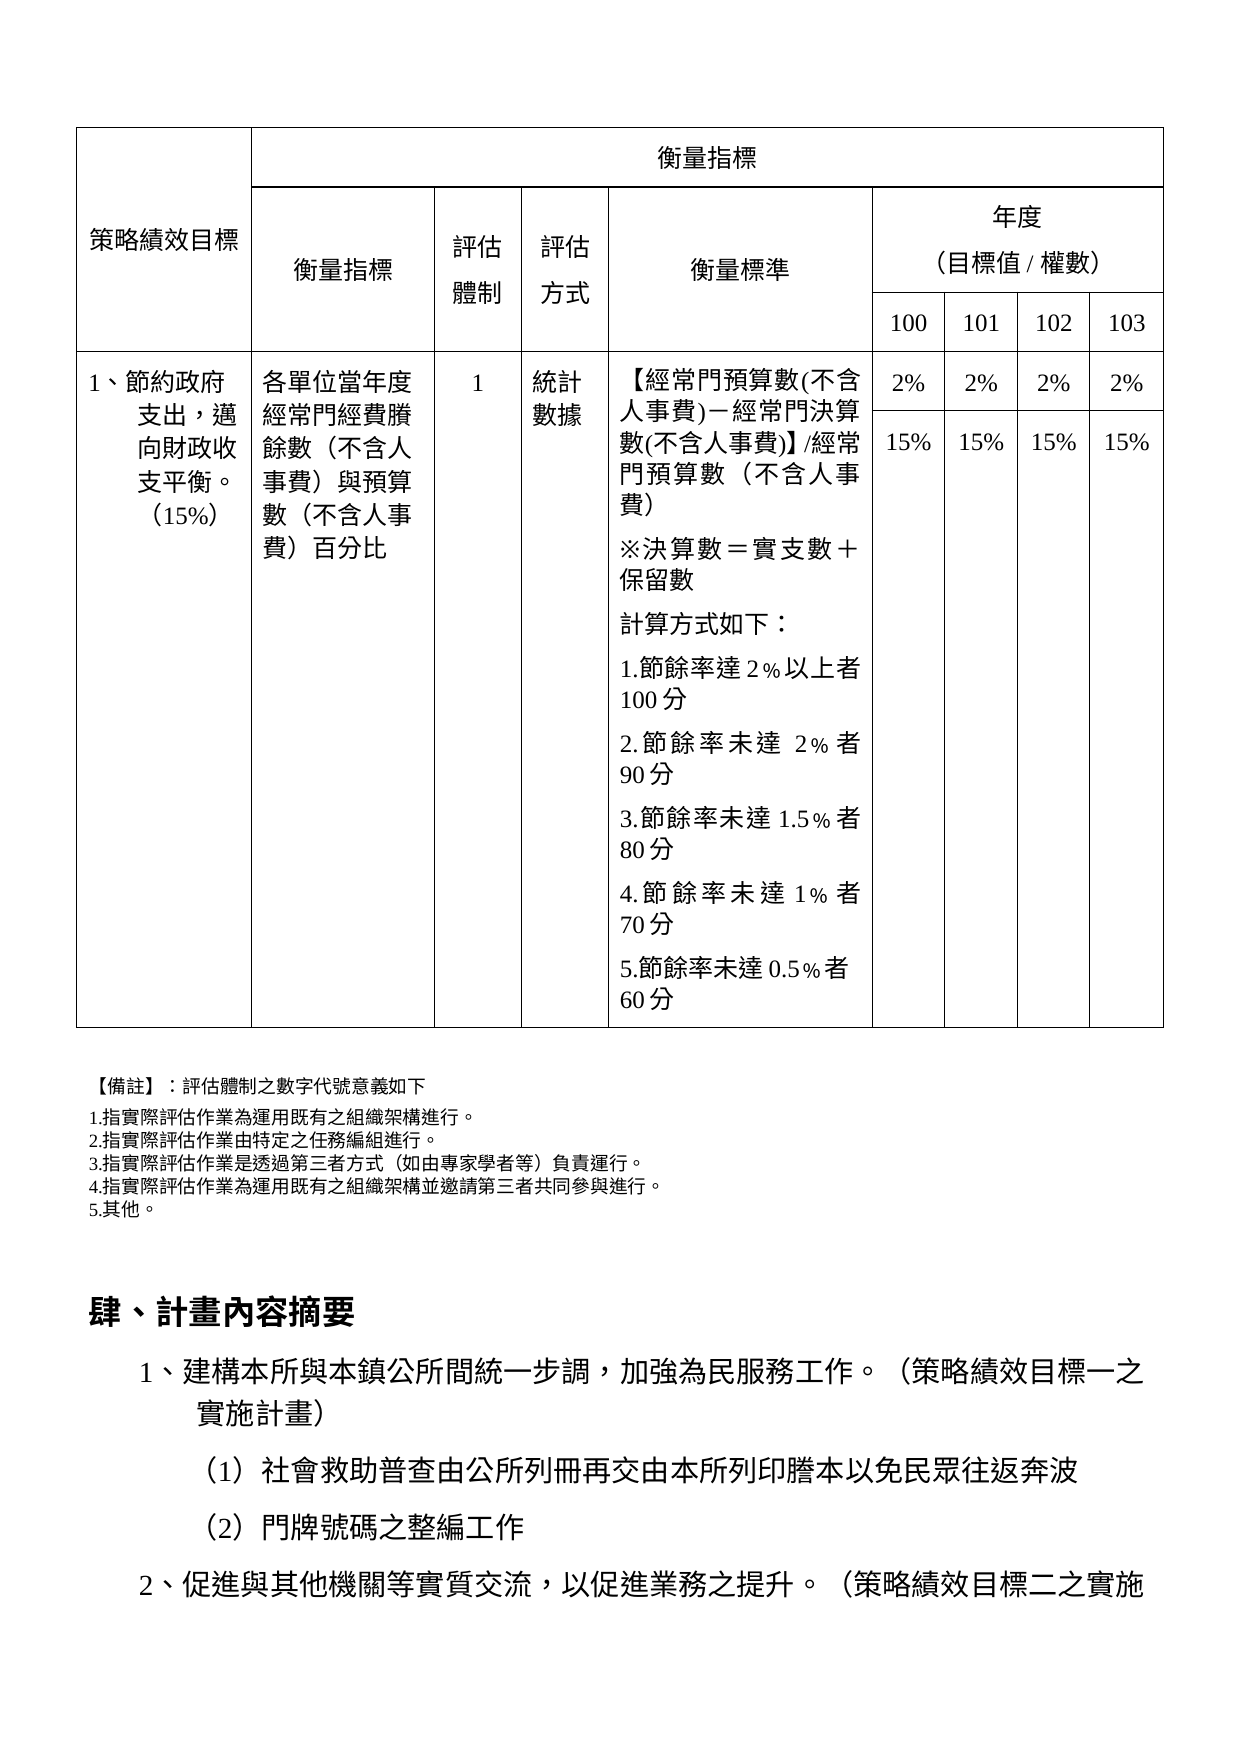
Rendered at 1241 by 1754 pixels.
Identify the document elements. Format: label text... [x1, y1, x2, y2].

list 建構本所與本鎮公所間統一步調，加強為民服務工作。（策略績效目標一之實施計畫） [138, 1348, 1152, 1433]
table_header 策略績效目標 [77, 128, 251, 351]
table_cell 2% [1090, 352, 1163, 410]
text 肆、計畫內容摘要 [88, 1286, 1152, 1334]
table_cell 100 [873, 293, 944, 351]
list 門牌號碼之整編工作 [188, 1504, 1152, 1547]
table_cell 15% [1090, 411, 1163, 1027]
table_cell 年度 （目標值 / 權數） [873, 188, 1163, 292]
list 指實際評估作業為運用既有之組織架構並邀請第三者共同參與進行。 [88, 1178, 1152, 1197]
list 指實際評估作業是透過第三者方式（如由專家學者等）負責運行。 [88, 1155, 1152, 1174]
table_header 衡量指標 [252, 128, 1163, 186]
table_cell 衡量指標 [252, 188, 434, 351]
table_cell 2% [945, 352, 1017, 410]
table_cell 15% [1018, 411, 1089, 1027]
list 社會救助普查由公所列冊再交由本所列印謄本以免民眾往返奔波 [188, 1448, 1152, 1490]
table_cell 15% [873, 411, 944, 1027]
list 其他。 [88, 1201, 1152, 1220]
table_cell 各單位當年度經常門經費賸餘數（不含人事費）與預算數（不含人事費）百分比 [252, 352, 434, 1027]
list 促進與其他機關等實質交流，以促進業務之提升。（策略績效目標二之實施計畫） [138, 1561, 1152, 1604]
table_cell 衡量標準 [609, 188, 872, 351]
list 指實際評估作業為運用既有之組織架構進行。 [88, 1109, 1152, 1128]
table_cell 評估 體制 [435, 188, 521, 351]
table_cell 2% [873, 352, 944, 410]
text 【備註】：評估體制之數字代號意義如下 [88, 1078, 1152, 1097]
table_cell 節約政府支出，邁向財政收支平衡。（15%） [77, 352, 251, 1027]
table_cell 101 [945, 293, 1017, 351]
table_cell 1 [435, 352, 521, 1027]
list 指實際評估作業由特定之任務編組進行。 [88, 1132, 1152, 1151]
table_cell 103 [1090, 293, 1163, 351]
table_cell 102 [1018, 293, 1089, 351]
table_cell 2% [1018, 352, 1089, 410]
table_cell 評估 方式 [522, 188, 608, 351]
table_cell 【經常門預算數(不含人事費)－經常門決算數(不含人事費)】/經常門預算數（不含人事費） ※決算數＝實支數＋保留數 計算方式如下： 1.節餘率達2﹪以上者100分 2.節餘率未達 2﹪者 90分 3.節餘率未達1.5﹪者 80分 4.節餘率未達1﹪者 70分 5.節餘率未達0.5﹪者60分 [609, 352, 872, 1027]
table_cell 統計數據 [522, 352, 608, 1027]
table_cell 15% [945, 411, 1017, 1027]
